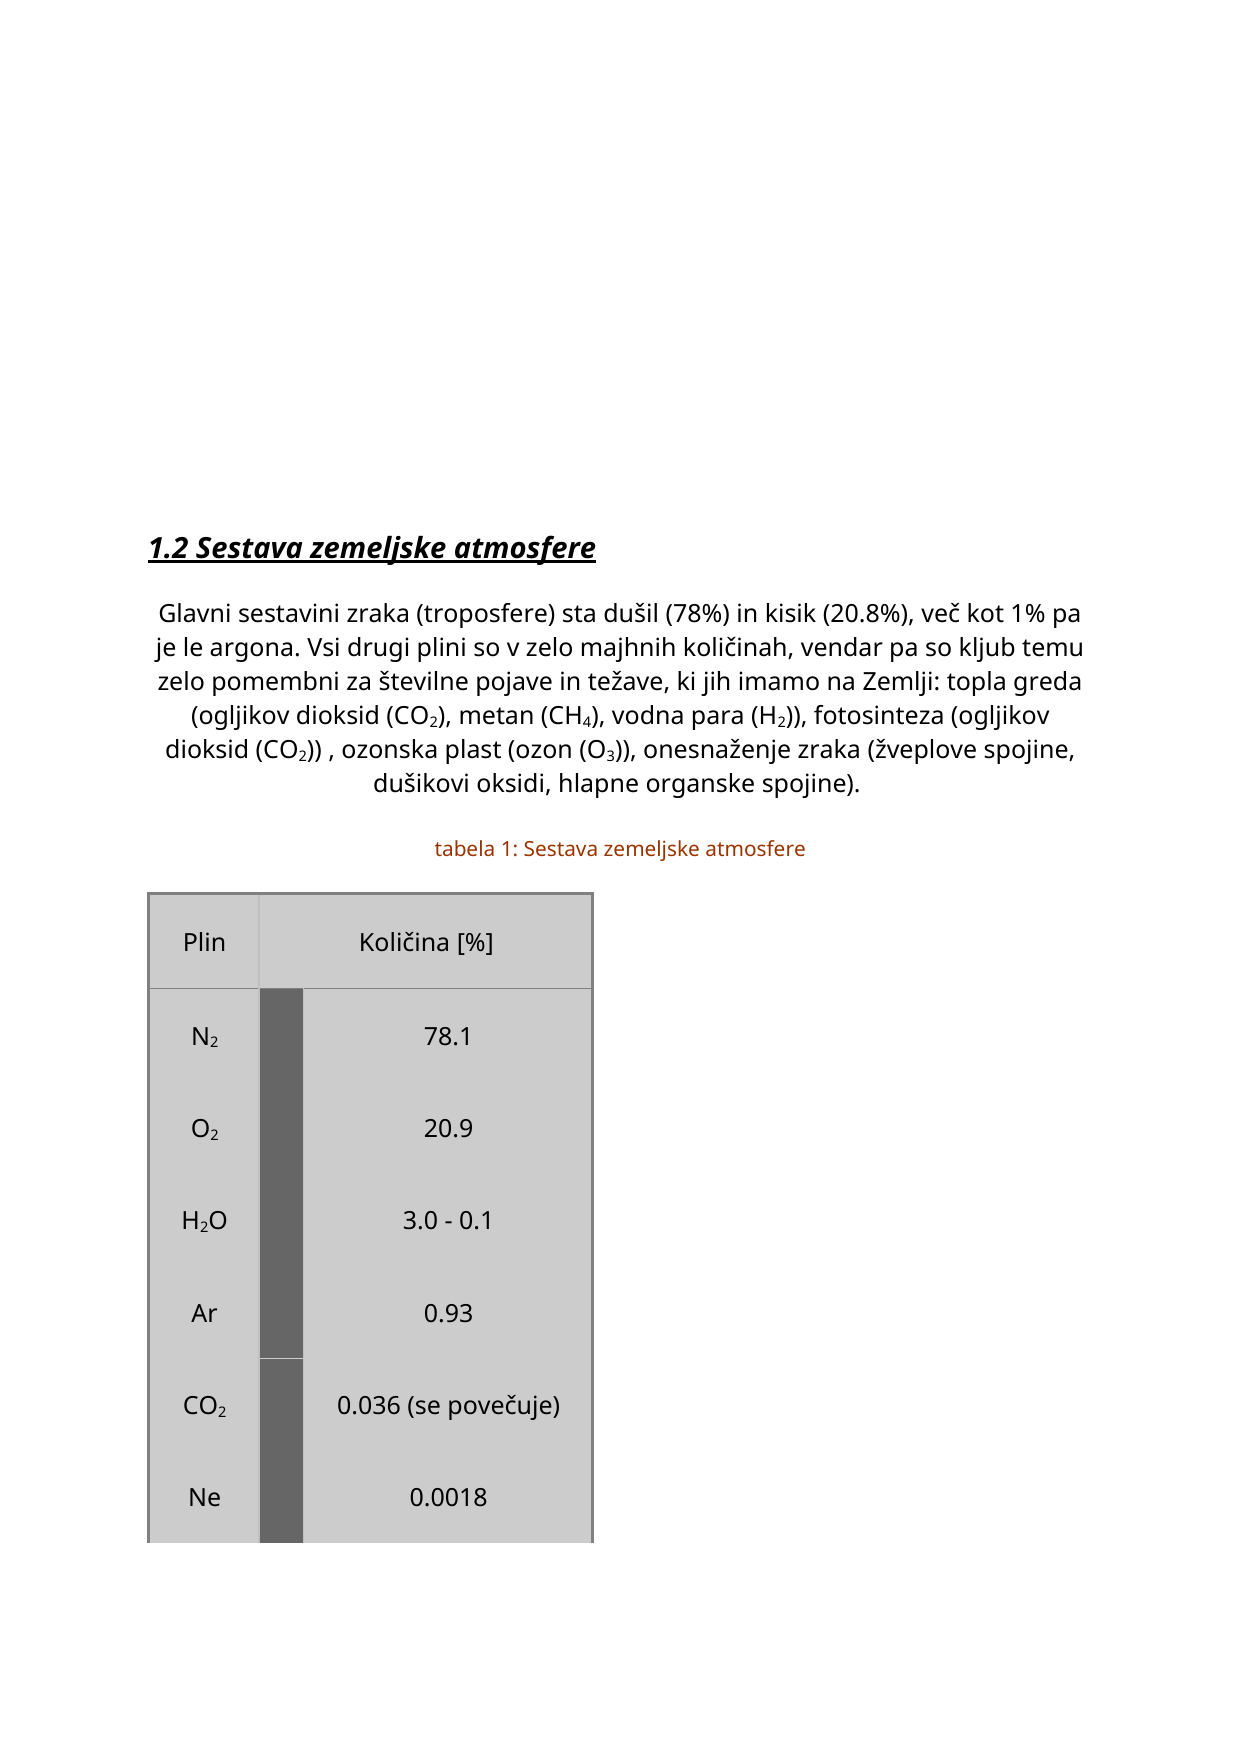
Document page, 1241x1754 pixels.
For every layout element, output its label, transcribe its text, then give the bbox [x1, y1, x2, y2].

table_cell 0.93 [304, 1266, 591, 1358]
table_cell [260, 1359, 303, 1451]
text Glavni sestavini zraka (troposfere) sta dušil (78%) in kisik (20.8%), več kot 1% pa je le argona. Vsi drugi plini so v zelo majhnih količinah, vendar pa so kljub temu zelo pomembni za številne pojave in težave, ki jih imamo na Zemlji: topla greda (ogljikov dioksid (CO2), metan (CH4), vodna para (H2)), fotosinteza (ogljikov dioksid (CO2)) , ozonska plast (ozon (O3)), onesnaženje zraka (žveplove spojine, dušikovi oksidi, hlapne organske spojine). tabela 1: Sestava zemeljske atmosfere [148, 596, 1093, 863]
table_cell CO2 [150, 1359, 258, 1451]
table_cell 3.0 - 0.1 [304, 1174, 591, 1266]
table_cell 20.9 [304, 1081, 591, 1174]
table_cell N2 [150, 989, 258, 1081]
table_cell 78.1 [304, 989, 591, 1081]
text 1.2 Sestava zemeljske atmosfere [148, 527, 1093, 567]
table_cell [260, 1174, 303, 1266]
table_cell O2 [150, 1081, 258, 1174]
table_cell [260, 989, 303, 1081]
table_header Količina [%] [260, 895, 591, 987]
table_cell 0.036 (se povečuje) [304, 1359, 591, 1451]
table_header Plin [150, 895, 258, 987]
table_cell Ar [150, 1266, 258, 1358]
table_cell 0.0018 [304, 1451, 591, 1543]
table_cell [260, 1266, 303, 1358]
table_cell H2O [150, 1174, 258, 1266]
table_cell [260, 1081, 303, 1174]
table_cell [260, 1451, 303, 1543]
table_cell Ne [150, 1451, 258, 1543]
